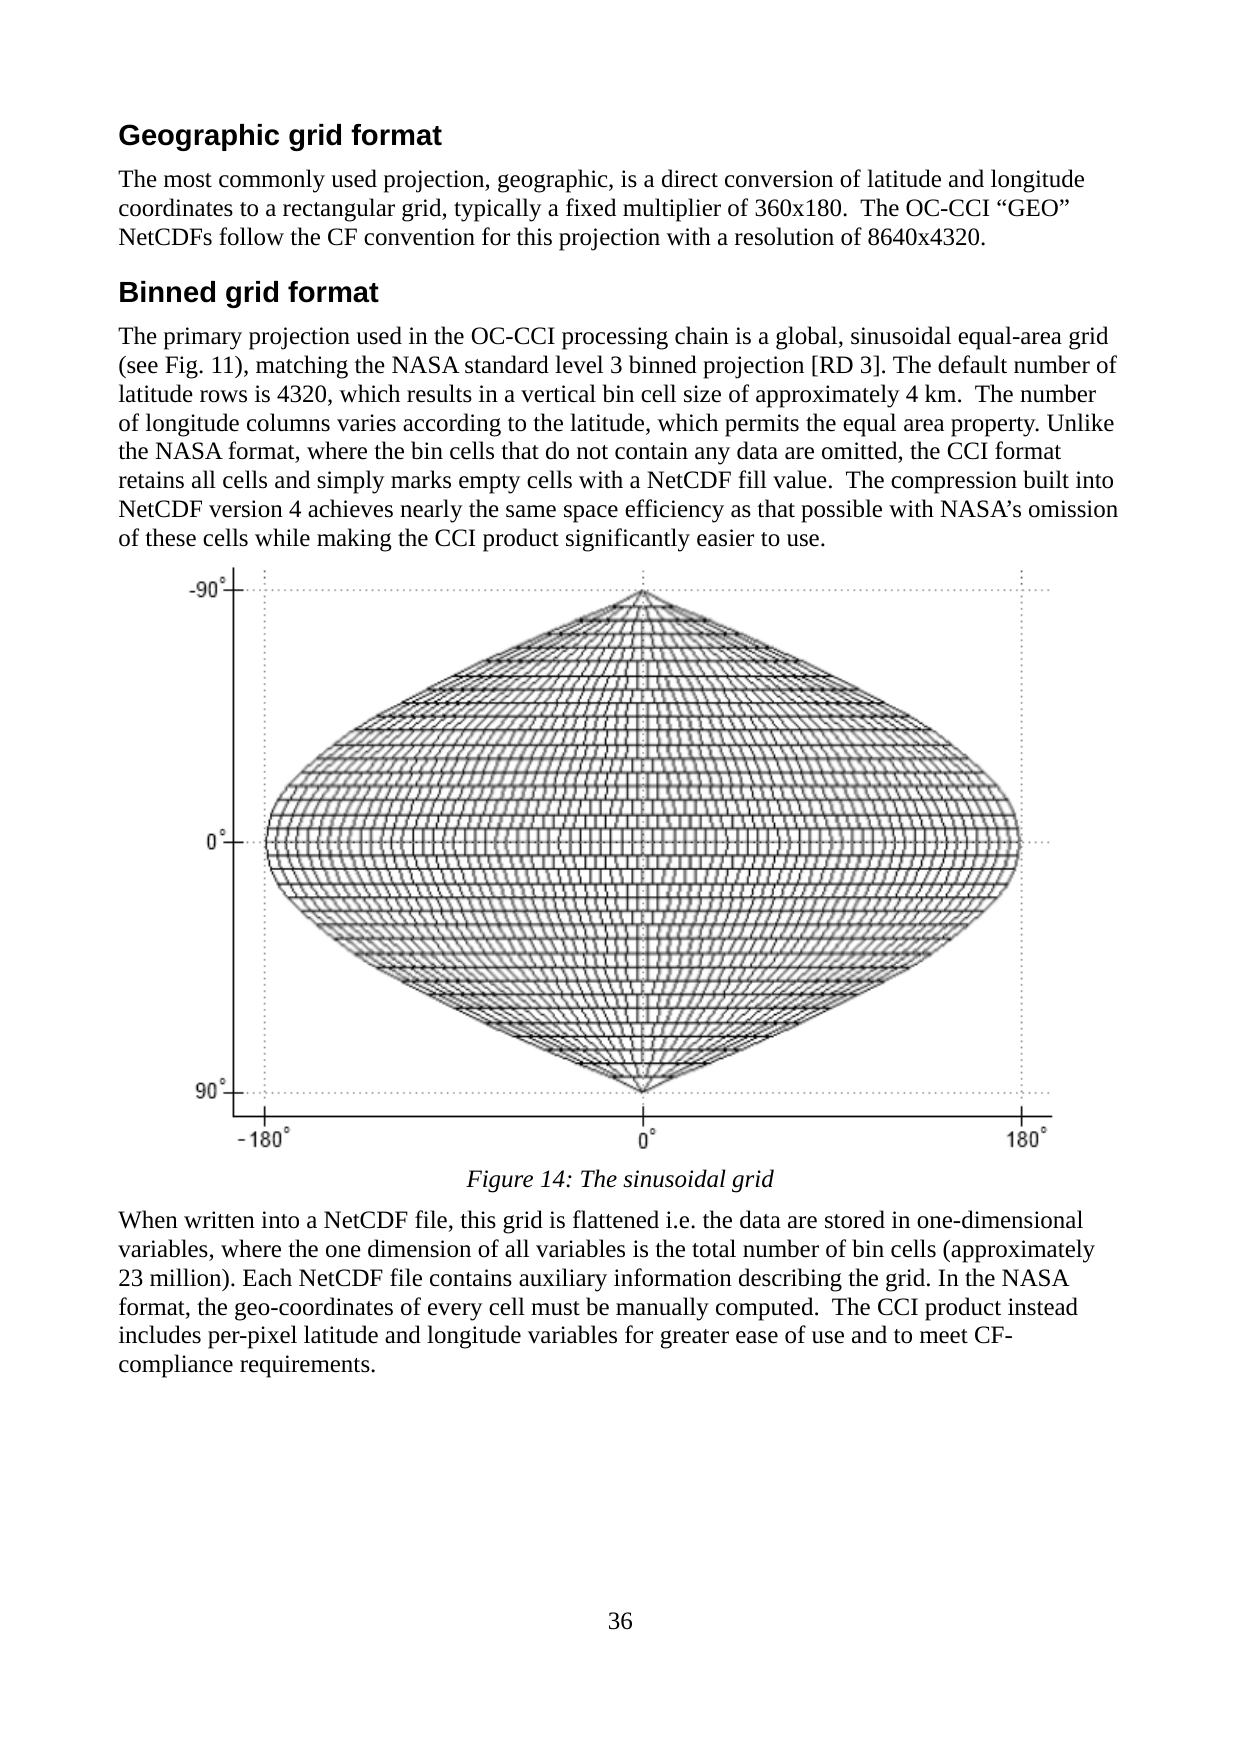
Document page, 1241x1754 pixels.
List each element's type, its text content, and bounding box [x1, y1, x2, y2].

picture [186, 564, 1054, 1152]
text When written into a NetCDF file, this grid is flattened i.e. the data are stored in one-dimensional variables, where the one dimension of all variables is the total number of bin cells (approximately 23 million). Each NetCDF file contains auxiliary information describing the grid. In the NASA format, the geo-coordinates of every cell must be manually computed. The CCI product instead includes per-pixel latitude and longitude variables for greater ease of use and to meet CF-compliance requirements. [118, 1205, 1122, 1378]
text The primary projection used in the OC-CCI processing chain is a global, sinusoidal equal-area grid (see Fig. 11), matching the NASA standard level 3 binned projection [RD 3]. The default number of latitude rows is 4320, which results in a vertical bin cell size of approximately 4 km. The number of longitude columns varies according to the latitude, which permits the equal area property. Unlike the NASA format, where the bin cells that do not contain any data are omitted, the CCI format retains all cells and simply marks empty cells with a NetCDF fill value. The compression built into NetCDF version 4 achieves nearly the same space efficiency as that possible with NASA’s omission of these cells while making the CCI product significantly easier to use. [118, 321, 1122, 551]
subtitle Binned grid format [118, 275, 1122, 309]
subtitle Geographic grid format [118, 118, 1122, 152]
text Figure 14: The sinusoidal grid [118, 1164, 1122, 1193]
text The most commonly used projection, geographic, is a direct conversion of latitude and longitude coordinates to a rectangular grid, typically a fixed multiplier of 360x180. The OC-CCI “GEO” NetCDFs follow the CF convention for this projection with a resolution of 8640x4320. [118, 164, 1122, 250]
